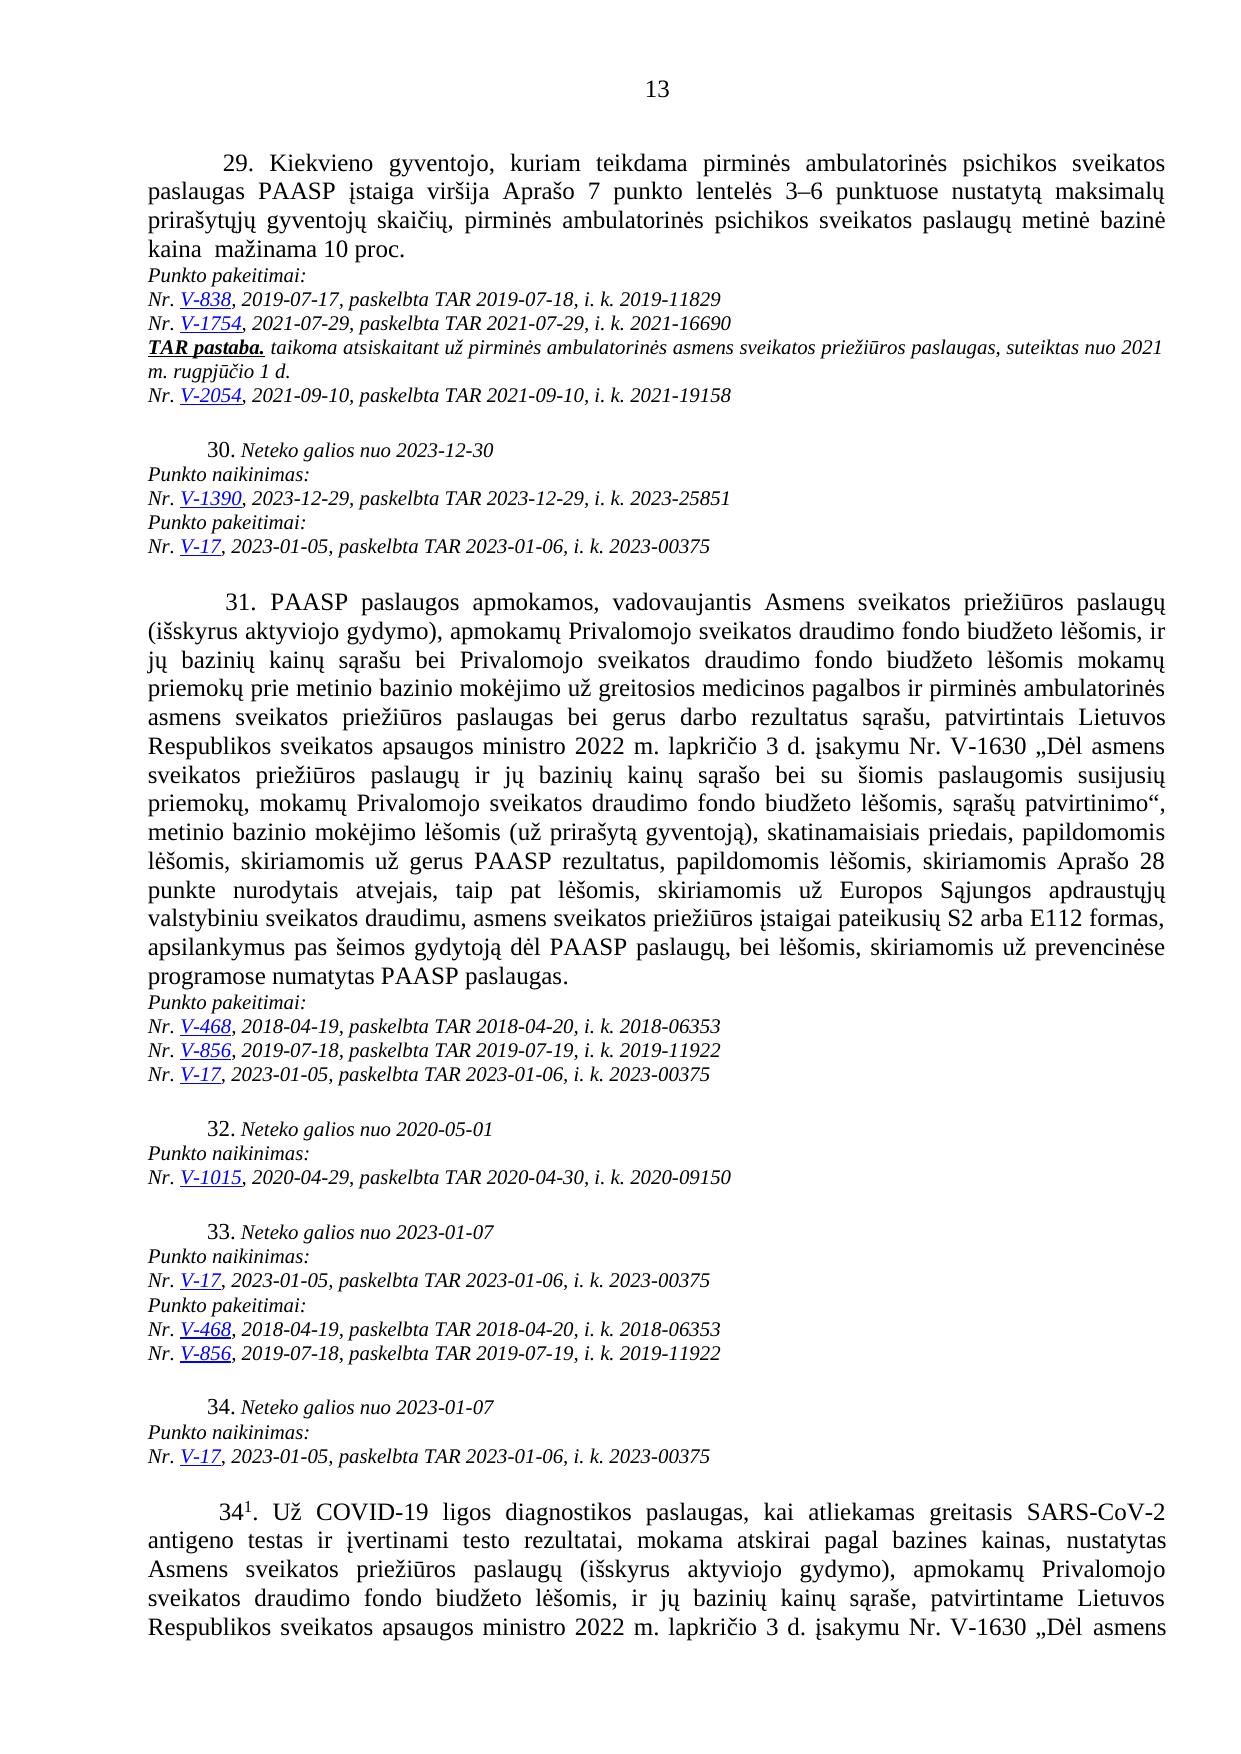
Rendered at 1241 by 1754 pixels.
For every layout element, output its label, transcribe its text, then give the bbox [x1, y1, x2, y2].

text Nr. V-856, 2019-07-18, paskelbta TAR 2019-07-19, i. k. 2019-11922 [148, 1038, 1166, 1062]
text Punkto naikinimas: [148, 1141, 1166, 1165]
text Nr. V-1015, 2020-04-29, paskelbta TAR 2020-04-30, i. k. 2020-09150 [148, 1165, 1166, 1189]
text Punkto pakeitimai: [148, 1292, 1166, 1317]
text 30. Neteko galios nuo 2023-12-30 [148, 436, 1166, 462]
text 33. Neteko galios nuo 2023-01-07 [148, 1218, 1166, 1244]
text Punkto pakeitimai: [148, 990, 1166, 1014]
text Nr. V-17, 2023-01-05, paskelbta TAR 2023-01-06, i. k. 2023-00375 [148, 1268, 1166, 1292]
text Punkto pakeitimai: [148, 510, 1166, 534]
text Nr. V-1390, 2023-12-29, paskelbta TAR 2023-12-29, i. k. 2023-25851 [148, 486, 1166, 510]
text Nr. V-468, 2018-04-19, paskelbta TAR 2018-04-20, i. k. 2018-06353 [148, 1014, 1166, 1038]
text 34. Neteko galios nuo 2023-01-07 [148, 1393, 1166, 1420]
text Nr. V-838, 2019-07-17, paskelbta TAR 2019-07-18, i. k. 2019-11829 [148, 287, 1166, 311]
text 31. PAASP paslaugos apmokamos, vadovaujantis Asmens sveikatos priežiūros paslaugų (išskyrus aktyviojo gydymo), apmokamų Privalomojo sveikatos draudimo fondo biudžeto lėšomis, ir jų bazinių kainų sąrašu bei Privalomojo sveikatos draudimo fondo biudžeto lėšomis mokamų priemokų prie metinio bazinio mokėjimo už greitosios medicinos pagalbos ir pirminės ambulatorinės asmens sveikatos priežiūros paslaugas bei gerus darbo rezultatus sąrašu, patvirtintais Lietuvos Respublikos sveikatos apsaugos ministro 2022 m. lapkričio 3 d. įsakymu Nr. V-1630 „Dėl asmens sveikatos priežiūros paslaugų ir jų bazinių kainų sąrašo bei su šiomis paslaugomis susijusių priemokų, mokamų Privalomojo sveikatos draudimo fondo biudžeto lėšomis, sąrašų patvirtinimo“, metinio bazinio mokėjimo lėšomis (už prirašytą gyventoją), skatinamaisiais priedais, papildomomis lėšomis, skiriamomis už gerus PAASP rezultatus, papildomomis lėšomis, skiriamomis Aprašo 28 punkte nurodytais atvejais, taip pat lėšomis, skiriamomis už Europos Sąjungos apdraustųjų valstybiniu sveikatos draudimu, asmens sveikatos priežiūros įstaigai pateikusių S2 arba E112 formas, apsilankymus pas šeimos gydytoją dėl PAASP paslaugų, bei lėšomis, skiriamomis už prevencinėse programose numatytas PAASP paslaugas. [148, 587, 1166, 990]
text Punkto naikinimas: [148, 462, 1166, 486]
text 29. Kiekvieno gyventojo, kuriam teikdama pirminės ambulatorinės psichikos sveikatos paslaugas PAASP įstaiga viršija Aprašo 7 punkto lentelės 3–6 punktuose nustatytą maksimalų prirašytųjų gyventojų skaičių, pirminės ambulatorinės psichikos sveikatos paslaugų metinė bazinė kaina mažinama 10 proc. [148, 148, 1166, 263]
text Nr. V-17, 2023-01-05, paskelbta TAR 2023-01-06, i. k. 2023-00375 [148, 1062, 1166, 1086]
text Nr. V-17, 2023-01-05, paskelbta TAR 2023-01-06, i. k. 2023-00375 [148, 1444, 1166, 1468]
text Punkto naikinimas: [148, 1244, 1166, 1268]
text Nr. V-468, 2018-04-19, paskelbta TAR 2018-04-20, i. k. 2018-06353 [148, 1317, 1166, 1341]
text Nr. V-1754, 2021-07-29, paskelbta TAR 2021-07-29, i. k. 2021-16690 [148, 311, 1166, 335]
text Punkto pakeitimai: [148, 263, 1166, 287]
text Nr. V-856, 2019-07-18, paskelbta TAR 2019-07-19, i. k. 2019-11922 [148, 1341, 1166, 1365]
text Nr. V-2054, 2021-09-10, paskelbta TAR 2021-09-10, i. k. 2021-19158 [148, 383, 1166, 407]
text Nr. V-17, 2023-01-05, paskelbta TAR 2023-01-06, i. k. 2023-00375 [148, 534, 1166, 558]
text Punkto naikinimas: [148, 1420, 1166, 1444]
text TAR pastaba. taikoma atsiskaitant už pirminės ambulatorinės asmens sveikatos priežiūros paslaugas, suteiktas nuo 2021 m. rugpjūčio 1 d. [148, 335, 1166, 383]
text 32. Neteko galios nuo 2020-05-01 [148, 1115, 1166, 1141]
text 341. Už COVID-19 ligos diagnostikos paslaugas, kai atliekamas greitasis SARS-CoV-2 antigeno testas ir įvertinami testo rezultatai, mokama atskirai pagal bazines kainas, nustatytas Asmens sveikatos priežiūros paslaugų (išskyrus aktyviojo gydymo), apmokamų Privalomojo sveikatos draudimo fondo biudžeto lėšomis, ir jų bazinių kainų sąraše, patvirtintame Lietuvos Respublikos sveikatos apsaugos ministro 2022 m. lapkričio 3 d. įsakymu Nr. V-1630 „Dėl asmens [148, 1497, 1166, 1640]
